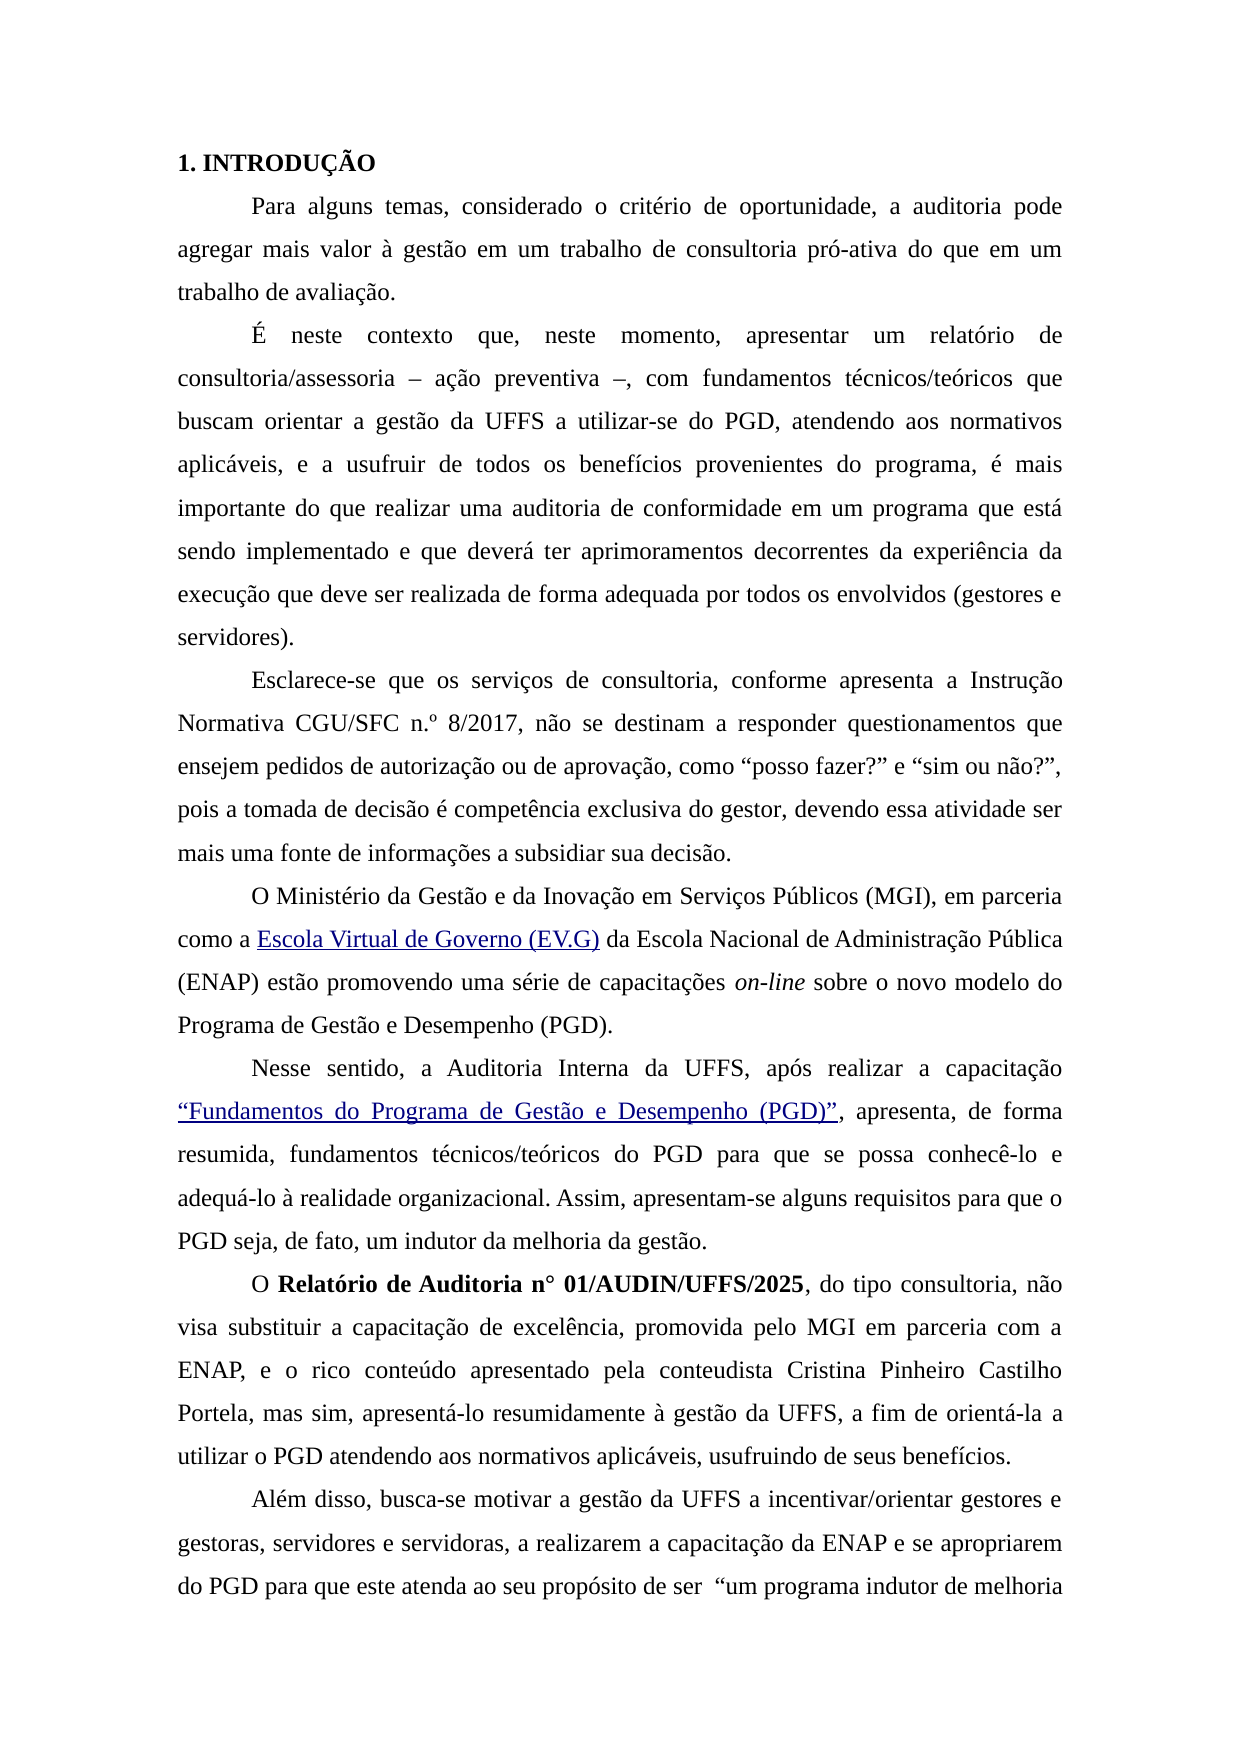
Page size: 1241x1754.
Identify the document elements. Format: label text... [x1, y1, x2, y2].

subtitle 1. INTRODUÇÃO [177, 148, 1063, 176]
text Esclarece-se que os serviços de consultoria, conforme apresenta a Instrução Normativa CGU/SFC n.º 8/2017, não se destinam a responder questionamentos que ensejem pedidos de autorização ou de aprovação, como “posso fazer?” e “sim ou não?”, pois a tomada de decisão é competência exclusiva do gestor, devendo essa atividade ser mais uma fonte de informações a subsidiar sua decisão. [177, 665, 1063, 866]
text O Relatório de Auditoria n° 01/AUDIN/UFFS/2025, do tipo consultoria, não visa substituir a capacitação de excelência, promovida pelo MGI em parceria com a ENAP, e o rico conteúdo apresentado pela conteudista Cristina Pinheiro Castilho Portela, mas sim, apresentá-lo resumidamente à gestão da UFFS, a fim de orientá-la a utilizar o PGD atendendo aos normativos aplicáveis, usufruindo de seus benefícios. [177, 1269, 1063, 1470]
text Além disso, busca-se motivar a gestão da UFFS a incentivar/orientar gestores e gestoras, servidores e servidoras, a realizarem a capacitação da ENAP e se apropriarem do PGD para que este atenda ao seu propósito de ser “um programa indutor de melhoria [177, 1484, 1063, 1599]
text É neste contexto que, neste momento, apresentar um relatório de consultoria/assessoria – ação preventiva –, com fundamentos técnicos/teóricos que buscam orientar a gestão da UFFS a utilizar-se do PGD, atendendo aos normativos aplicáveis, e a usufruir de todos os benefícios provenientes do programa, é mais importante do que realizar uma auditoria de conformidade em um programa que está sendo implementado e que deverá ter aprimoramentos decorrentes da experiência da execução que deve ser realizada de forma adequada por todos os envolvidos (gestores e servidores). [177, 320, 1063, 651]
text Nesse sentido, a Auditoria Interna da UFFS, após realizar a capacitação “Fundamentos do Programa de Gestão e Desempenho (PGD)”, apresenta, de forma resumida, fundamentos técnicos/teóricos do PGD para que se possa conhecê-lo e adequá-lo à realidade organizacional. Assim, apresentam-se alguns requisitos para que o PGD seja, de fato, um indutor da melhoria da gestão. [177, 1053, 1063, 1254]
text Para alguns temas, considerado o critério de oportunidade, a auditoria pode agregar mais valor à gestão em um trabalho de consultoria pró-ativa do que em um trabalho de avaliação. [177, 191, 1063, 306]
text O Ministério da Gestão e da Inovação em Serviços Públicos (MGI), em parceria como a Escola Virtual de Governo (EV.G) da Escola Nacional de Administração Pública (ENAP) estão promovendo uma série de capacitações on-line sobre o novo modelo do Programa de Gestão e Desempenho (PGD). [177, 881, 1063, 1039]
